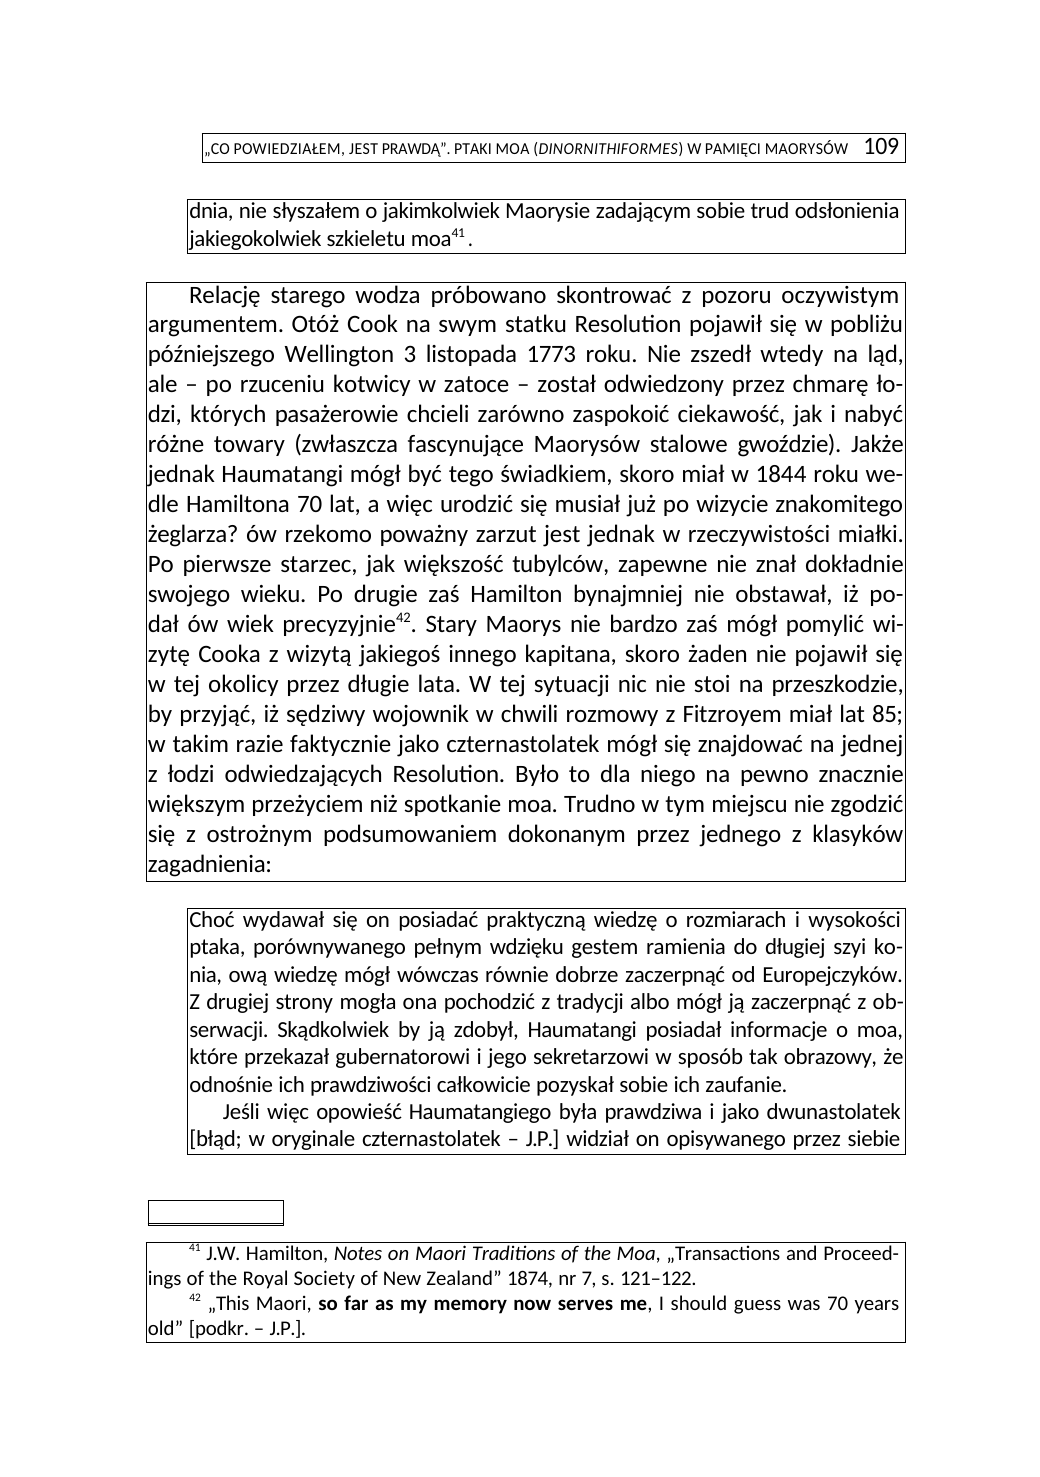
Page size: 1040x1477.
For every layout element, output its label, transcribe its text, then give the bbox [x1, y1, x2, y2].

text Relację starego wodza próbowano skontrować z pozoru oczywistym [148, 283, 905, 309]
text dnia, nie słyszałem o jakimkolwiek Maorysie zadającym sobie trud odsłonienia [189, 200, 905, 224]
text argumentem. Otóż Cook na swym statku Resolution pojawił się w pobliżu późniejszego Wellington 3 listopada 1773 roku. Nie zszedł wtedy na ląd, ale – po rzuceniu kotwicy w zatoce – został odwiedzony przez chmarę ło- dzi, których pasażerowie chcieli zarówno zaspokoić ciekawość, jak i nabyć różne towary (zwłaszcza fascynujące Maorysów stalowe gwoździe). Jakże jednak Haumatangi mógł być tego świadkiem, skoro miał w 1844 roku we- dle Hamiltona 70 lat, a więc urodzić się musiał już po wizycie znakomitego żeglarza? ów rzekomo poważny zarzut jest jednak w rzeczywistości miałki. Po pierwsze starzec, jak większość tubylców, zapewne nie znał dokładnie swojego wieku. Po drugie zaś Hamilton bynajmniej nie obstawał, iż po- dał ów wiek precyzyjnie42. Stary Maorys nie bardzo zaś mógł pomylić wi- zytę Cooka z wizytą jakiegoś innego kapitana, skoro żaden nie pojawił się w tej okolicy przez długie lata. W tej sytuacji nic nie stoi na przeszkodzie, by przyjąć, iż sędziwy wojownik w chwili rozmowy z Fitzroyem miał lat 85; w takim razie faktycznie jako czternastolatek mógł się znajdować na jednej z łodzi odwiedzających Resolution. Było to dla niego na pewno znacznie większym przeżyciem niż spotkanie moa. Trudno w tym miejscu nie zgodzić się z ostrożnym podsumowaniem dokonanym przez jednego z klasyków zagadnienia: [148, 309, 904, 879]
text ptaka, porównywanego pełnym wdzięku gestem ramienia do długiej szyi ko- nia, ową wiedzę mógł wówczas równie dobrze zaczerpnąć od Europejczyków. Z drugiej strony mogła ona pochodzić z tradycji albo mógł ją zaczerpnąć z ob- serwacji. Skądkolwiek by ją zdobył, Haumatangi posiadał informacje o moa, które przekazał gubernatorowi i jego sekretarzowi w sposób tak obrazowy, że odnośnie ich prawdziwości całkowicie pozyskał sobie ich zaufanie. [189, 933, 904, 1098]
text 41 J.W. Hamilton, Notes on Maori Traditions of the Moa, „Transactions and Proceed- [148, 1243, 905, 1265]
text ings of the Royal Society of New Zealand” 1874, nr 7, s. 121–122. [148, 1265, 905, 1290]
text „CO POWIEDZIAŁEM, JEST PRAWDĄ”. PTAKI MOA (DINORNITHIFORMES) W PAMIĘCI MAORYSÓW 109 [204, 134, 905, 160]
text Jeśli więc opowieść Haumatangiego była prawdziwa i jako dwunastolatek [błąd; w oryginale czternastolatek – J.P.] widział on opisywanego przez siebie [189, 1098, 904, 1153]
text 42 „This Maori, so far as my memory now serves me, I should guess was 70 years old” [podkr. – J.P.]. [148, 1290, 904, 1340]
text Choć wydawał się on posiadać praktyczną wiedzę o rozmiarach i wysokości [189, 909, 905, 933]
text jakiegokolwiek szkieletu moa41 . [189, 224, 905, 252]
